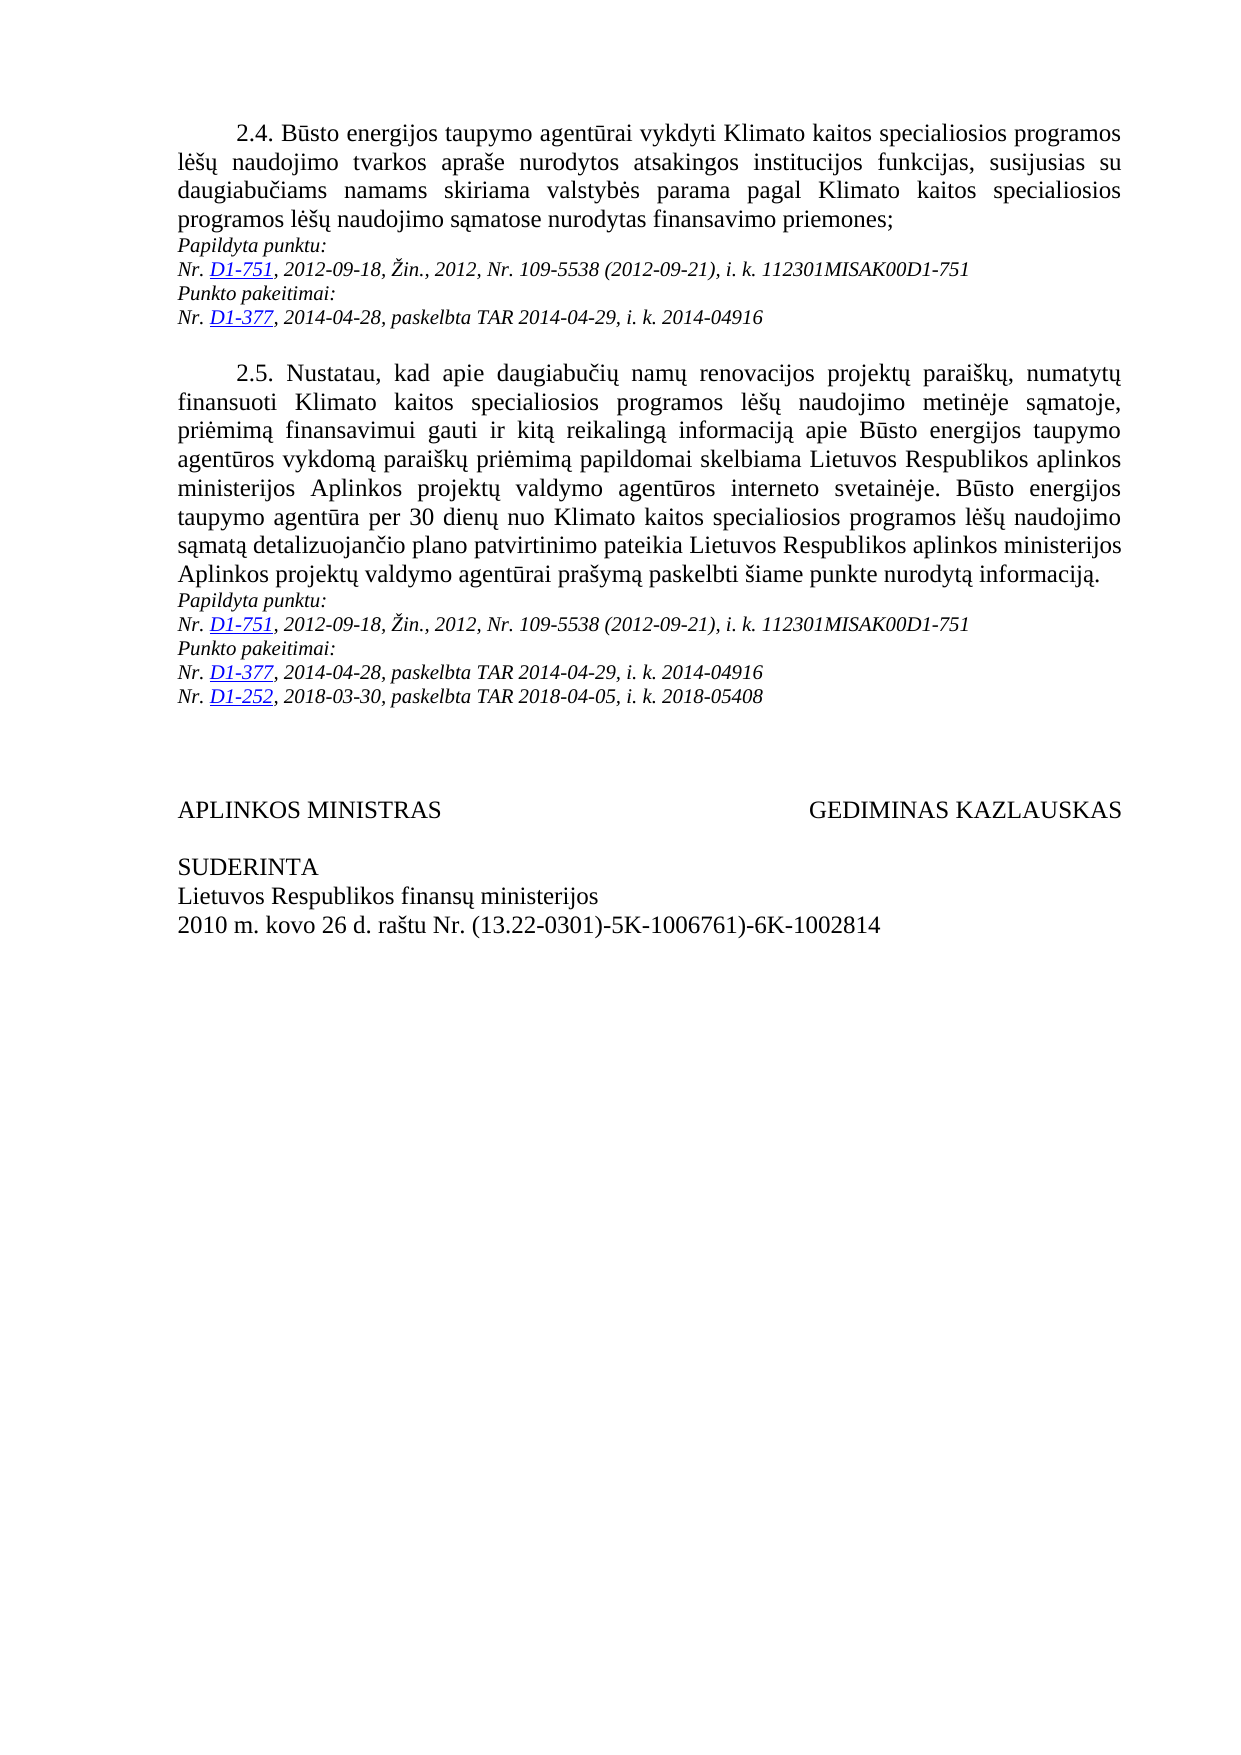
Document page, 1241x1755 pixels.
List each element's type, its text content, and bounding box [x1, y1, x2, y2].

text Aplinkos ministras Gediminas Kazlauskas [177, 795, 1122, 823]
text 2.4. Būsto energijos taupymo agentūrai vykdyti Klimato kaitos specialiosios programos lėšų naudojimo tvarkos apraše nurodytos atsakingos institucijos funkcijas, susijusias su daugiabučiams namams skiriama valstybės parama pagal Klimato kaitos specialiosios programos lėšų naudojimo sąmatose nurodytas finansavimo priemones; [177, 118, 1122, 233]
text 2010 m. kovo 26 d. raštu Nr. (13.22-0301)-5K-1006761)-6K-1002814 [177, 910, 1122, 938]
text Nr. D1-252, 2018-03-30, paskelbta TAR 2018-04-05, i. k. 2018-05408 [177, 684, 1122, 708]
text Papildyta punktu: [177, 233, 1122, 257]
text Nr. D1-377, 2014-04-28, paskelbta TAR 2014-04-29, i. k. 2014-04916 [177, 305, 1122, 329]
text Nr. D1-751, 2012-09-18, Žin., 2012, Nr. 109-5538 (2012-09-21), i. k. 112301MISAK00D1-751 [177, 612, 1122, 636]
text Papildyta punktu: [177, 588, 1122, 612]
text 2.5. Nustatau, kad apie daugiabučių namų renovacijos projektų paraiškų, numatytų finansuoti Klimato kaitos specialiosios programos lėšų naudojimo metinėje sąmatoje, priėmimą finansavimui gauti ir kitą reikalingą informaciją apie Būsto energijos taupymo agentūros vykdomą paraiškų priėmimą papildomai skelbiama Lietuvos Respublikos aplinkos ministerijos Aplinkos projektų valdymo agentūros interneto svetainėje. Būsto energijos taupymo agentūra per 30 dienų nuo Klimato kaitos specialiosios programos lėšų naudojimo sąmatą detalizuojančio plano patvirtinimo pateikia Lietuvos Respublikos aplinkos ministerijos Aplinkos projektų valdymo agentūrai prašymą paskelbti šiame punkte nurodytą informaciją. [177, 358, 1122, 588]
text Nr. D1-377, 2014-04-28, paskelbta TAR 2014-04-29, i. k. 2014-04916 [177, 660, 1122, 684]
text Punkto pakeitimai: [177, 636, 1122, 660]
text Punkto pakeitimai: [177, 281, 1122, 305]
text SUDERINTA [177, 852, 1122, 881]
text Lietuvos Respublikos finansų ministerijos [177, 881, 1122, 910]
text Nr. D1-751, 2012-09-18, Žin., 2012, Nr. 109-5538 (2012-09-21), i. k. 112301MISAK00D1-751 [177, 257, 1122, 281]
